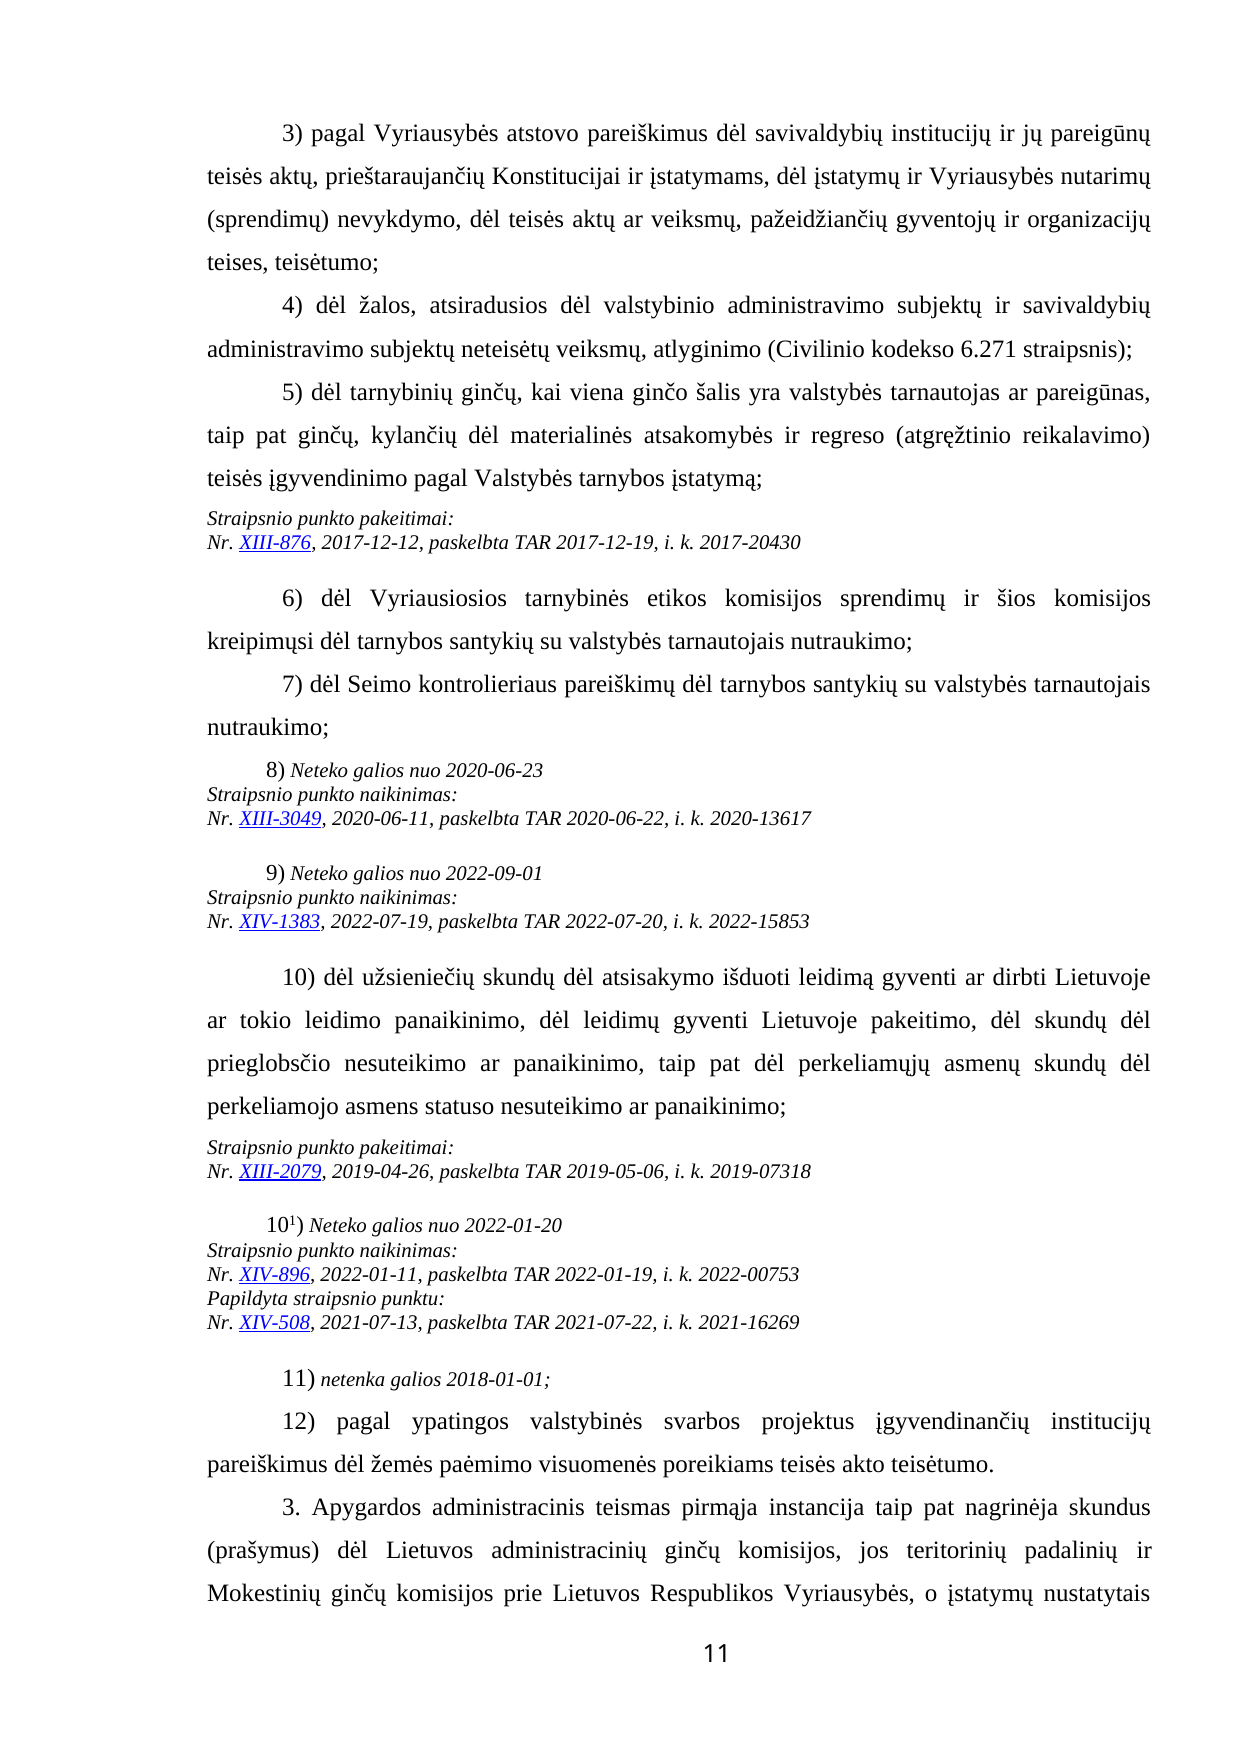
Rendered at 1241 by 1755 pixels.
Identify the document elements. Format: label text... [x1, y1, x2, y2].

text 5) dėl tarnybinių ginčų, kai viena ginčo šalis yra valstybės tarnautojas ar pareigūnas, taip pat ginčų, kylančių dėl materialinės atsakomybės ir regreso (atgręžtinio reikalavimo) teisės įgyvendinimo pagal Valstybės tarnybos įstatymą; [207, 377, 1152, 492]
text Nr. XIV-508, 2021-07-13, paskelbta TAR 2021-07-22, i. k. 2021-16269 [207, 1310, 1152, 1334]
text 3) pagal Vyriausybės atstovo pareiškimus dėl savivaldybių institucijų ir jų pareigūnų teisės aktų, prieštaraujančių Konstitucijai ir įstatymams, dėl įstatymų ir Vyriausybės nutarimų (sprendimų) nevykdymo, dėl teisės aktų ar veiksmų, pažeidžiančių gyventojų ir organizacijų teises, teisėtumo; [207, 118, 1152, 276]
text Nr. XIV-1383, 2022-07-19, paskelbta TAR 2022-07-20, i. k. 2022-15853 [207, 909, 1152, 933]
text Nr. XIV-896, 2022-01-11, paskelbta TAR 2022-01-19, i. k. 2022-00753 [207, 1262, 1152, 1286]
text Nr. XIII-2079, 2019-04-26, paskelbta TAR 2019-05-06, i. k. 2019-07318 [207, 1159, 1152, 1183]
text Nr. XIII-3049, 2020-06-11, paskelbta TAR 2020-06-22, i. k. 2020-13617 [207, 806, 1152, 830]
text 4) dėl žalos, atsiradusios dėl valstybinio administravimo subjektų ir savivaldybių administravimo subjektų neteisėtų veiksmų, atlyginimo (Civilinio kodekso 6.271 straipsnis); [207, 291, 1152, 362]
text Straipsnio punkto pakeitimai: [207, 1134, 1152, 1159]
text Papildyta straipsnio punktu: [207, 1286, 1152, 1310]
text Straipsnio punkto naikinimas: [207, 885, 1152, 909]
text 7) dėl Seimo kontrolieriaus pareiškimų dėl tarnybos santykių su valstybės tarnautojais nutraukimo; [207, 669, 1152, 741]
text 9) Neteko galios nuo 2022-09-01 [207, 859, 1152, 885]
text 12) pagal ypatingos valstybinės svarbos projektus įgyvendinančių institucijų pareiškimus dėl žemės paėmimo visuomenės poreikiams teisės akto teisėtumo. [207, 1406, 1152, 1478]
text 6) dėl Vyriausiosios tarnybinės etikos komisijos sprendimų ir šios komisijos kreipimųsi dėl tarnybos santykių su valstybės tarnautojais nutraukimo; [207, 583, 1152, 655]
text 101) Neteko galios nuo 2022-01-20 [207, 1211, 1152, 1238]
text Straipsnio punkto naikinimas: [207, 782, 1152, 806]
text Straipsnio punkto naikinimas: [207, 1238, 1152, 1262]
text Straipsnio punkto pakeitimai: [207, 506, 1152, 530]
text 3. Apygardos administracinis teismas pirmąja instancija taip pat nagrinėja skundus (prašymus) dėl Lietuvos administracinių ginčų komisijos, jos teritorinių padalinių ir Mokestinių ginčų komisijos prie Lietuvos Respublikos Vyriausybės, o įstatymų nustatytais [207, 1492, 1152, 1607]
text 8) Neteko galios nuo 2020-06-23 [207, 756, 1152, 782]
text Nr. XIII-876, 2017-12-12, paskelbta TAR 2017-12-19, i. k. 2017-20430 [207, 530, 1152, 554]
text 11) netenka galios 2018-01-01; [207, 1363, 1152, 1392]
text 10) dėl užsieniečių skundų dėl atsisakymo išduoti leidimą gyventi ar dirbti Lietuvoje ar tokio leidimo panaikinimo, dėl leidimų gyventi Lietuvoje pakeitimo, dėl skundų dėl prieglobsčio nesuteikimo ar panaikinimo, taip pat dėl perkeliamųjų asmenų skundų dėl perkeliamojo asmens statuso nesuteikimo ar panaikinimo; [207, 962, 1152, 1120]
